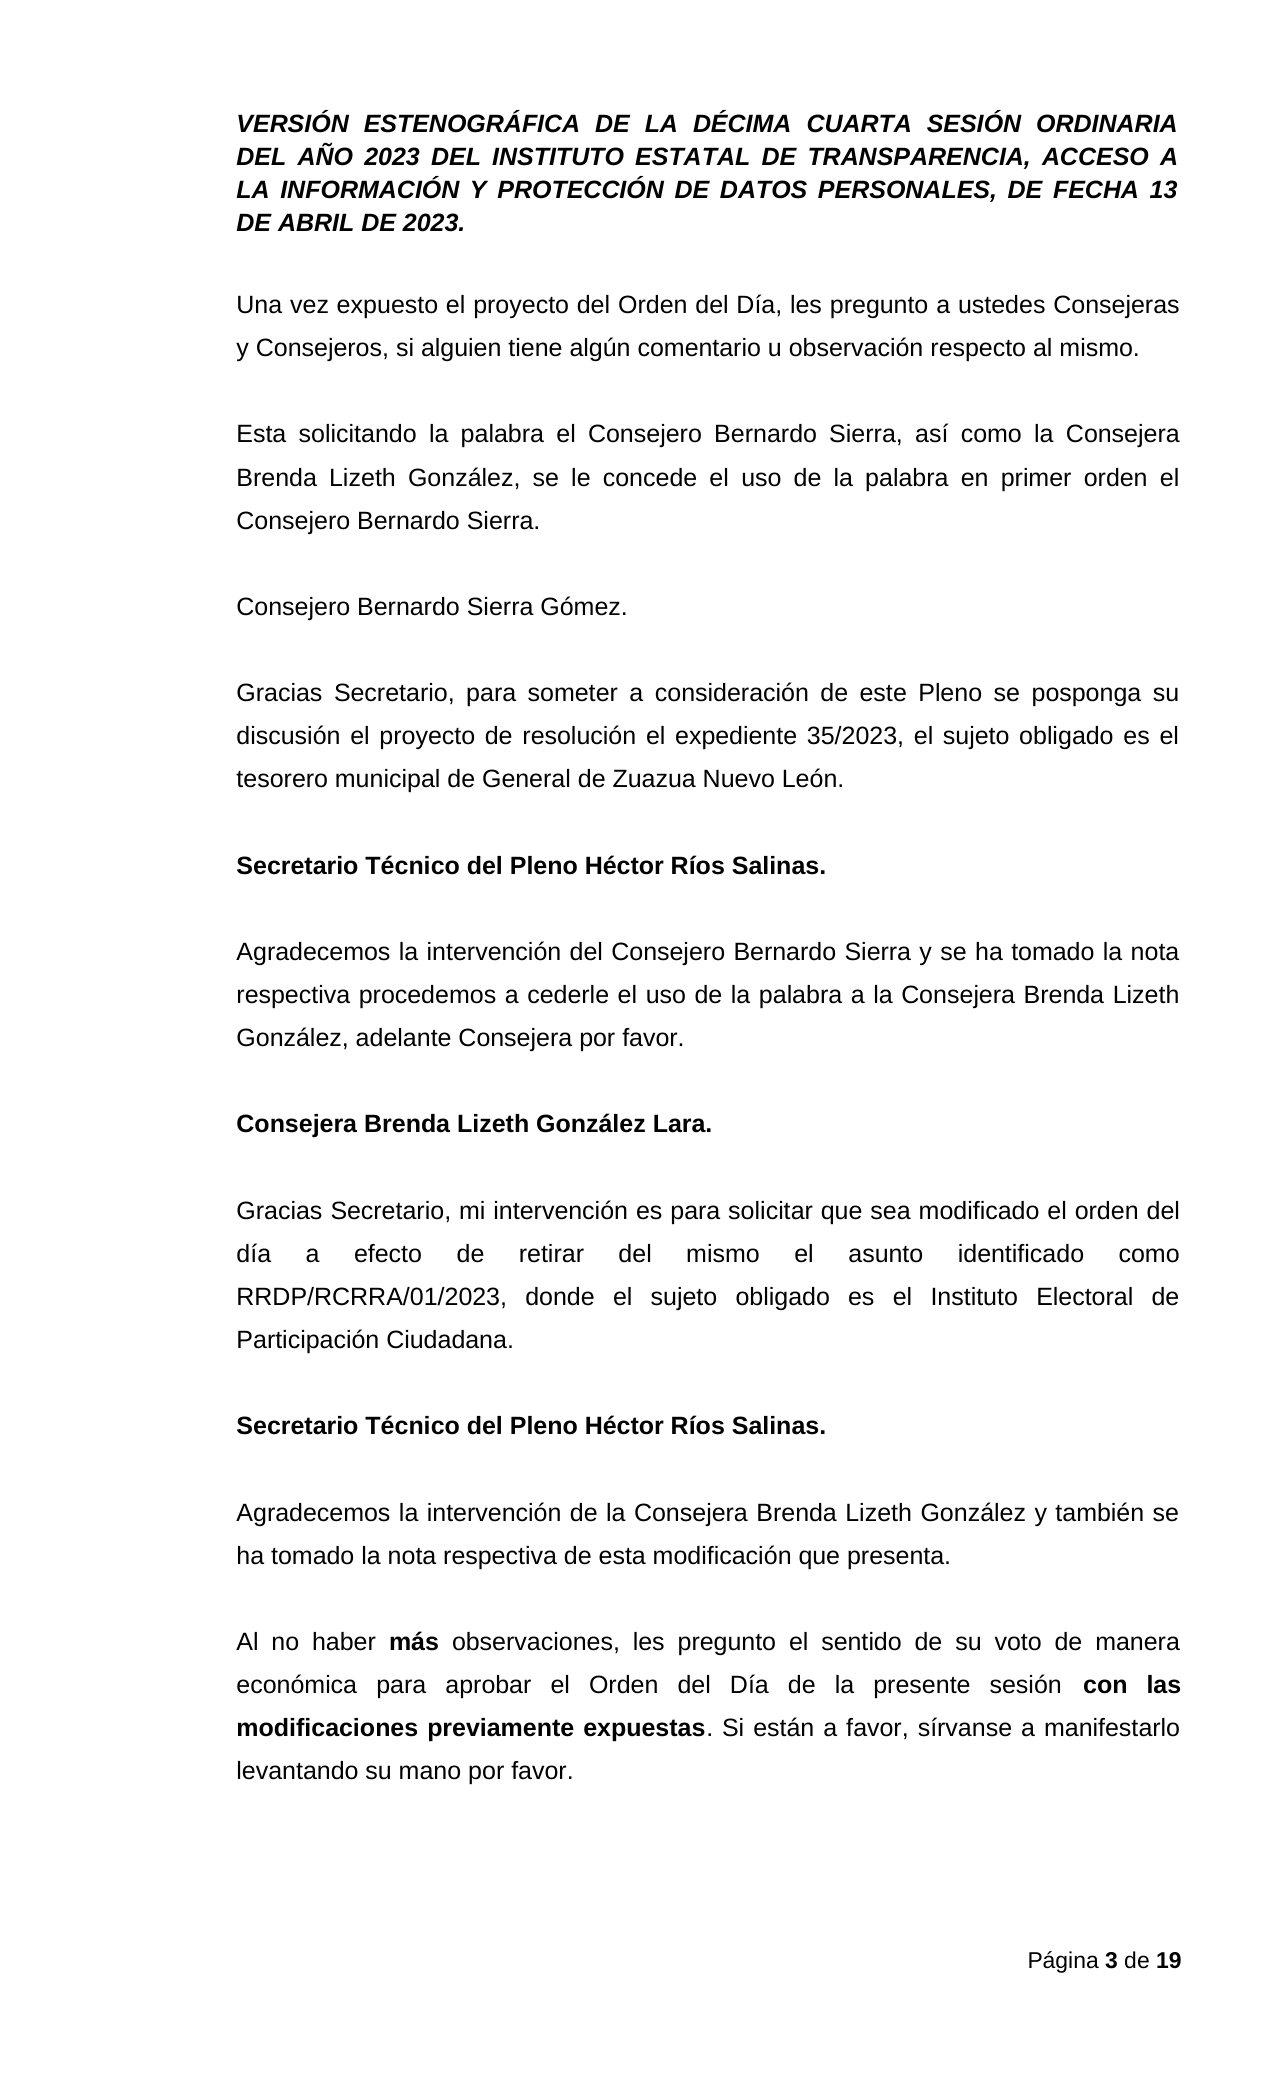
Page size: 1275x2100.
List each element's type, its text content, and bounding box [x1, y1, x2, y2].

text Al no haber más observaciones, les pregunto el sentido de su voto de manera económica para aprobar el Orden del Día de la presente sesión con las modificaciones previamente expuestas. Si están a favor, sírvanse a manifestarlo levantando su mano por favor. [236, 1627, 1181, 1785]
text Gracias Secretario, para someter a consideración de este Pleno se posponga su discusión el proyecto de resolución el expediente 35/2023, el sujeto obligado es el tesorero municipal de General de Zuazua Nuevo León. [236, 678, 1181, 793]
text Consejera Brenda Lizeth González Lara. [236, 1109, 1181, 1138]
text Esta solicitando la palabra el Consejero Bernardo Sierra, así como la Consejera Brenda Lizeth González, se le concede el uso de la palabra en primer orden el Consejero Bernardo Sierra. [236, 419, 1181, 534]
text Secretario Técnico del Pleno Héctor Ríos Salinas. [236, 1411, 1181, 1440]
text Agradecemos la intervención del Consejero Bernardo Sierra y se ha tomado la nota respectiva procedemos a cederle el uso de la palabra a la Consejera Brenda Lizeth González, adelante Consejera por favor. [236, 937, 1181, 1052]
text Gracias Secretario, mi intervención es para solicitar que sea modificado el orden del día a efecto de retirar del mismo el asunto identificado como RRDP/RCRRA/01/2023, donde el sujeto obligado es el Instituto Electoral de Participación Ciudadana. [236, 1196, 1181, 1354]
text Consejero Bernardo Sierra Gómez. [236, 592, 1181, 621]
text Secretario Técnico del Pleno Héctor Ríos Salinas. [236, 851, 1181, 879]
text Agradecemos la intervención de la Consejera Brenda Lizeth González y también se ha tomado la nota respectiva de esta modificación que presenta. [236, 1498, 1181, 1569]
text Una vez expuesto el proyecto del Orden del Día, les pregunto a ustedes Consejeras y Consejeros, si alguien tiene algún comentario u observación respecto al mismo. [236, 290, 1181, 362]
